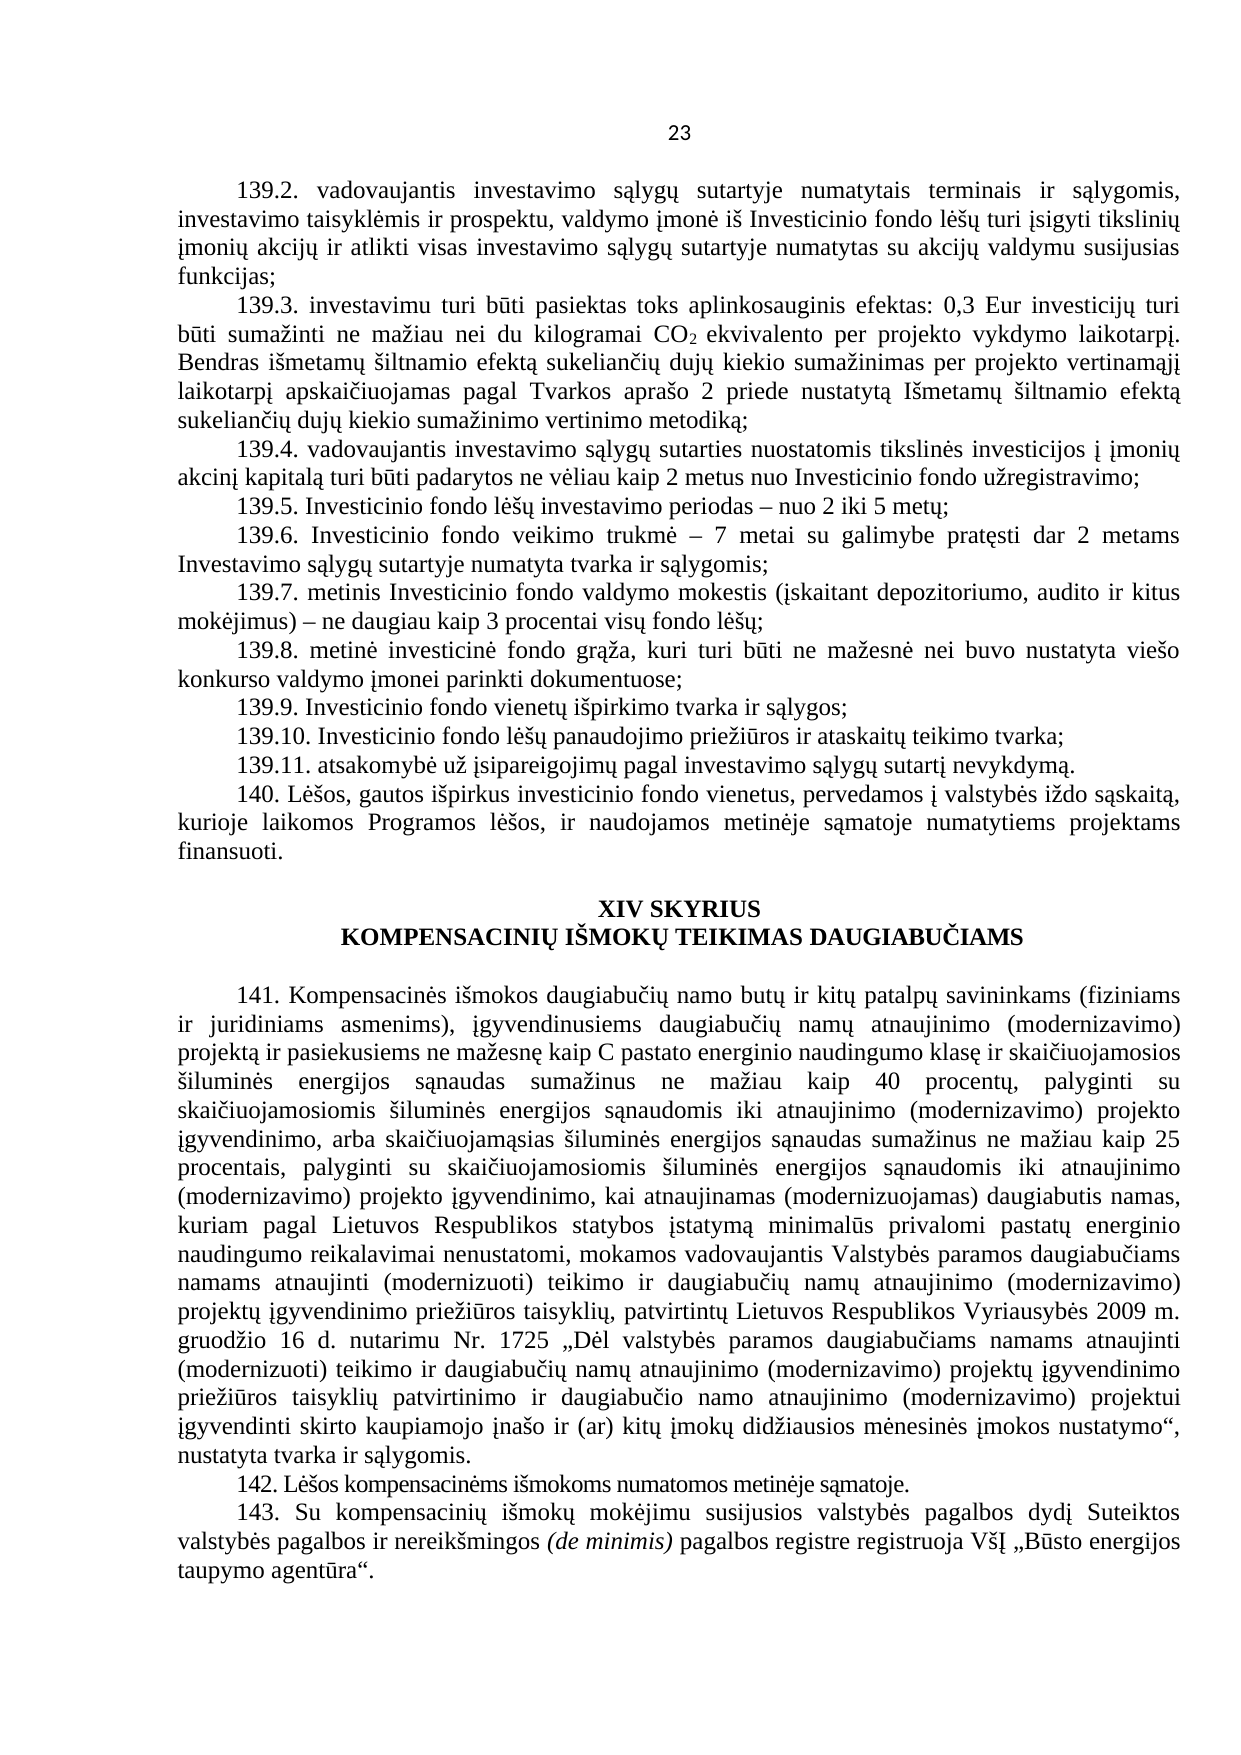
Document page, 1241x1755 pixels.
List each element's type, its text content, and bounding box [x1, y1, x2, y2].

text 139.7. metinis Investicinio fondo valdymo mokestis (įskaitant depozitoriumo, audito ir kitus mokėjimus) – ne daugiau kaip 3 procentai visų fondo lėšų; [177, 577, 1181, 635]
text 143. Su kompensacinių išmokų mokėjimu susijusios valstybės pagalbos dydį Suteiktos valstybės pagalbos ir nereikšmingos (de minimis) pagalbos registre registruoja VšĮ „Būsto energijos taupymo agentūra“. [177, 1497, 1181, 1584]
text 139.10. Investicinio fondo lėšų panaudojimo priežiūros ir ataskaitų teikimo tvarka; [177, 721, 1181, 750]
text 142. Lėšos kompensacinėms išmokoms numatomos metinėje sąmatoje. [177, 1469, 1181, 1497]
text 139.6. Investicinio fondo veikimo trukmė – 7 metai su galimybe pratęsti dar 2 metams Investavimo sąlygų sutartyje numatyta tvarka ir sąlygomis; [177, 520, 1181, 577]
text 139.11. atsakomybė už įsipareigojimų pagal investavimo sąlygų sutartį nevykdymą. [177, 750, 1181, 779]
text 139.8. metinė investicinė fondo grąža, kuri turi būti ne mažesnė nei buvo nustatyta viešo konkurso valdymo įmonei parinkti dokumentuose; [177, 635, 1181, 692]
text 140. Lėšos, gautos išpirkus investicinio fondo vienetus, pervedamos į valstybės iždo sąskaitą, kurioje laikomos Programos lėšos, ir naudojamos metinėje sąmatoje numatytiems projektams finansuoti. [177, 779, 1181, 865]
text 139.4. vadovaujantis investavimo sąlygų sutarties nuostatomis tikslinės investicijos į įmonių akcinį kapitalą turi būti padarytos ne vėliau kaip 2 metus nuo Investicinio fondo užregistravimo; [177, 434, 1181, 491]
text XIV skyrius [177, 894, 1181, 922]
text 139.5. Investicinio fondo lėšų investavimo periodas – nuo 2 iki 5 metų; [177, 491, 1181, 520]
text 139.2. vadovaujantis investavimo sąlygų sutartyje numatytais terminais ir sąlygomis, investavimo taisyklėmis ir prospektu, valdymo įmonė iš Investicinio fondo lėšų turi įsigyti tikslinių įmonių akcijų ir atlikti visas investavimo sąlygų sutartyje numatytas su akcijų valdymu susijusias funkcijas; [177, 175, 1181, 290]
text KOMPENSACINIŲ IŠMOKŲ TEIKIMAS DAUGIABUČIAMS [177, 922, 1181, 951]
text 141. Kompensacinės išmokos daugiabučių namo butų ir kitų patalpų savininkams (fiziniams ir juridiniams asmenims), įgyvendinusiems daugiabučių namų atnaujinimo (modernizavimo) projektą ir pasiekusiems ne mažesnę kaip C pastato energinio naudingumo klasę ir skaičiuojamosios šiluminės energijos sąnaudas sumažinus ne mažiau kaip 40 procentų, palyginti su skaičiuojamosiomis šiluminės energijos sąnaudomis iki atnaujinimo (modernizavimo) projekto įgyvendinimo, arba skaičiuojamąsias šiluminės energijos sąnaudas sumažinus ne mažiau kaip 25 procentais, palyginti su skaičiuojamosiomis šiluminės energijos sąnaudomis iki atnaujinimo (modernizavimo) projekto įgyvendinimo, kai atnaujinamas (modernizuojamas) daugiabutis namas, kuriam pagal Lietuvos Respublikos statybos įstatymą minimalūs privalomi pastatų energinio naudingumo reikalavimai nenustatomi, mokamos vadovaujantis Valstybės paramos daugiabučiams namams atnaujinti (modernizuoti) teikimo ir daugiabučių namų atnaujinimo (modernizavimo) projektų įgyvendinimo priežiūros taisyklių, patvirtintų Lietuvos Respublikos Vyriausybės 2009 m. gruodžio 16 d. nutarimu Nr. 1725 „Dėl valstybės paramos daugiabučiams namams atnaujinti (modernizuoti) teikimo ir daugiabučių namų atnaujinimo (modernizavimo) projektų įgyvendinimo priežiūros taisyklių patvirtinimo ir daugiabučio namo atnaujinimo (modernizavimo) projektui įgyvendinti skirto kaupiamojo įnašo ir (ar) kitų įmokų didžiausios mėnesinės įmokos nustatymo“, nustatyta tvarka ir sąlygomis. [177, 980, 1181, 1469]
text 139.9. Investicinio fondo vienetų išpirkimo tvarka ir sąlygos; [177, 692, 1181, 721]
text 139.3. investavimu turi būti pasiektas toks aplinkosauginis efektas: 0,3 Eur investicijų turi būti sumažinti ne mažiau nei du kilogramai CO2 ekvivalento per projekto vykdymo laikotarpį. Bendras išmetamų šiltnamio efektą sukeliančių dujų kiekio sumažinimas per projekto vertinamąjį laikotarpį apskaičiuojamas pagal Tvarkos aprašo 2 priede nustatytą Išmetamų šiltnamio efektą sukeliančių dujų kiekio sumažinimo vertinimo metodiką; [177, 290, 1181, 434]
